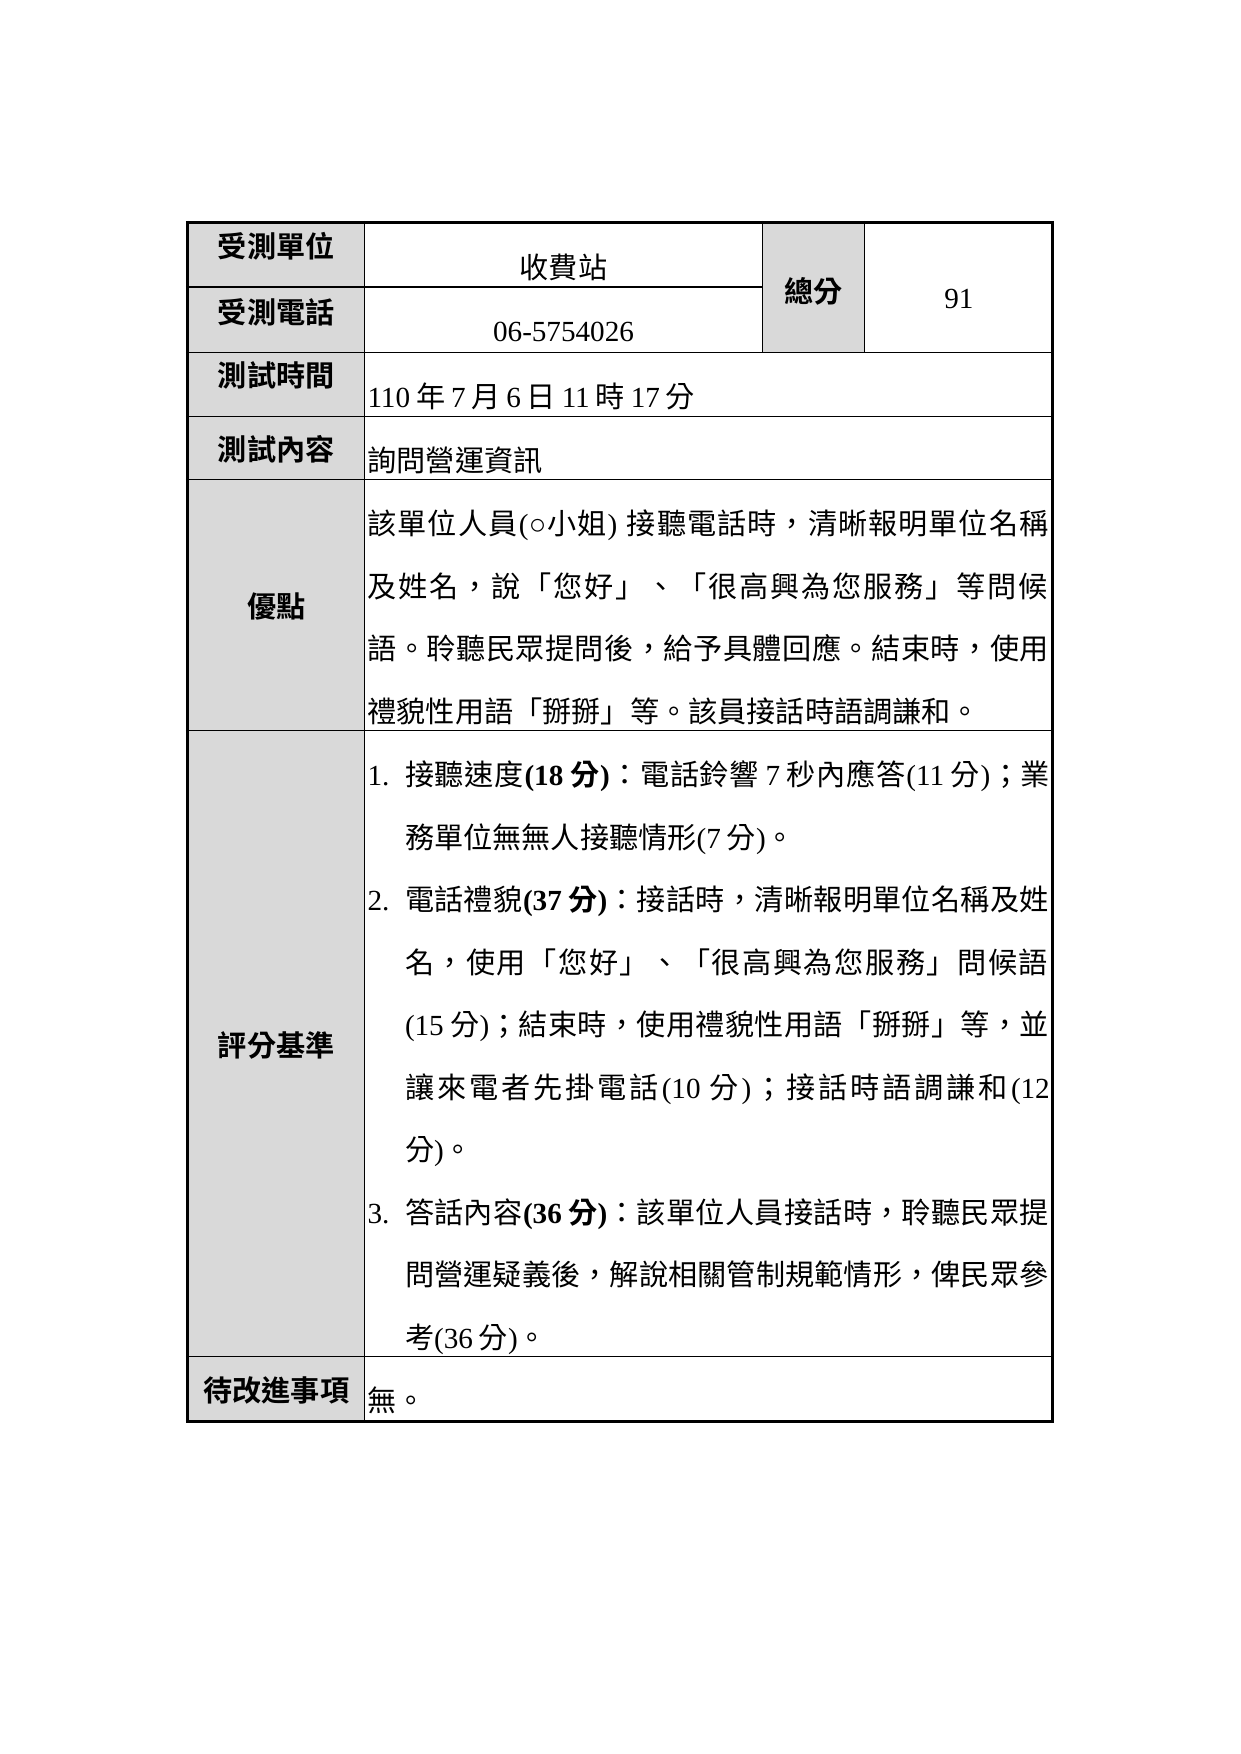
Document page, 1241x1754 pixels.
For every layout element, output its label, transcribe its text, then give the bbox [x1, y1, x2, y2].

table_cell 評分基準 [189, 731, 364, 1356]
table_cell 接聽速度(18分)：電話鈴響7秒內應答(11分)；業務單位無無人接聽情形(7分)。 電話禮貌(37分)：接話時，清晰報明單位名稱及姓名，使用「您好」、「很高興為您服務」問候語(15分)；結束時，使用禮貌性用語「掰掰」等，並讓來電者先掛電話(10分)；接話時語調謙和(12分)。 答話內容(36分)：該單位人員接話時，聆聽民眾提問營運疑義後，解說相關管制規範情形，俾民眾參考(36分)。 [365, 731, 1051, 1356]
table_cell 110年7月6日11時17分 [365, 353, 1051, 416]
table_cell 無。 [365, 1357, 1051, 1420]
table_cell 測試時間 [189, 353, 364, 416]
table_cell 06-5754026 [365, 288, 762, 352]
table_cell 詢問營運資訊 [365, 417, 1051, 479]
table_cell 該單位人員(○小姐) 接聽電話時，清晰報明單位名稱及姓名，說「您好」、「很高興為您服務」等問候語。聆聽民眾提問後，給予具體回應。結束時，使用禮貌性用語「掰掰」等。該員接話時語調謙和。 [365, 480, 1051, 730]
table_header 91 [865, 224, 1051, 352]
table_header 收費站 [365, 224, 762, 286]
table_header 受測單位 [189, 224, 364, 286]
table_cell 測試內容 [189, 417, 364, 479]
table_header 總分 [763, 224, 864, 352]
table_cell 待改進事項 [189, 1357, 364, 1420]
table_cell 受測電話 [189, 288, 364, 352]
table_cell 優點 [189, 480, 364, 730]
